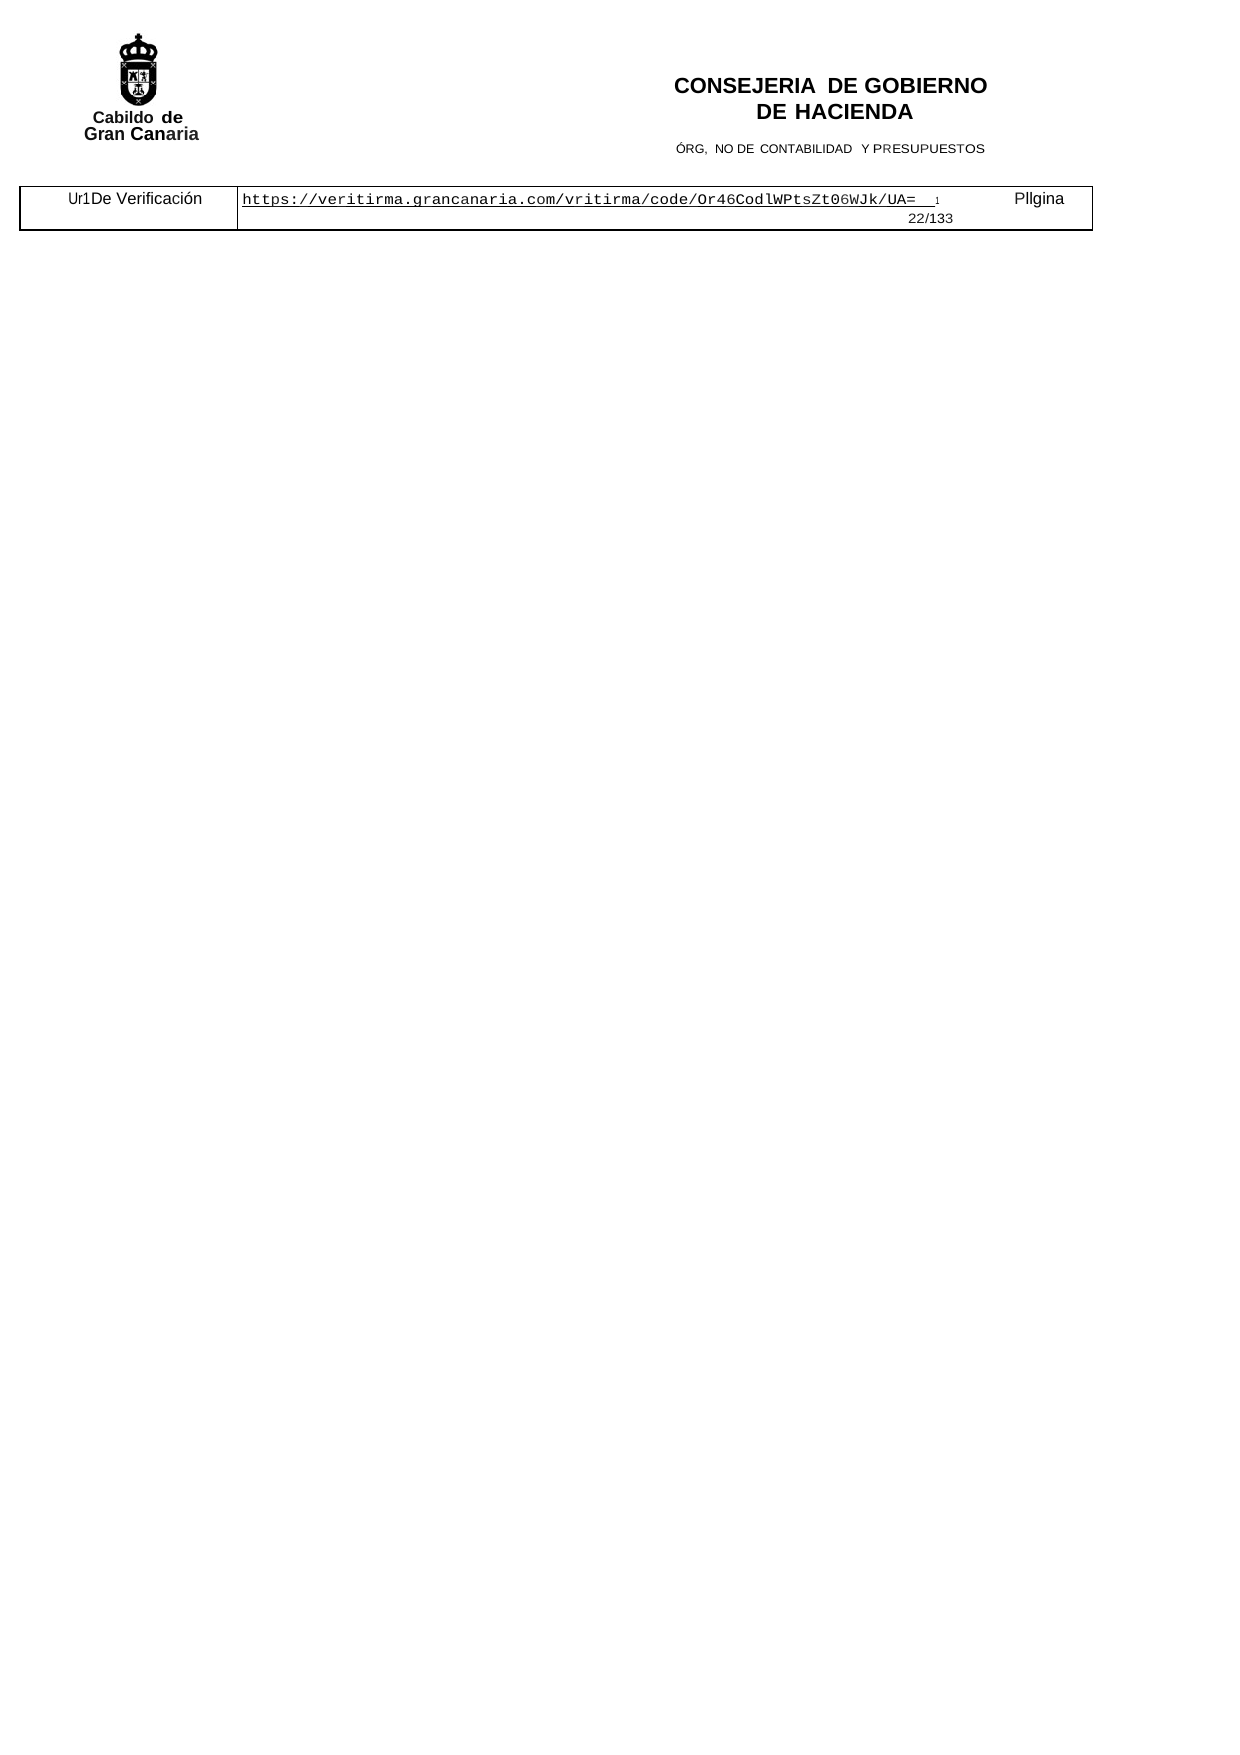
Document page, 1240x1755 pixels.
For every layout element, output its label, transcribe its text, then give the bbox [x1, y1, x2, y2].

table_cell Ur1De Verificación [21, 187, 237, 229]
table_cell https://veritirma.grancanaria.com/vritirma/code/Or46CodlWPtsZt06WJk/UA= 1 Pllgina 22/133 1 [238, 187, 1092, 229]
